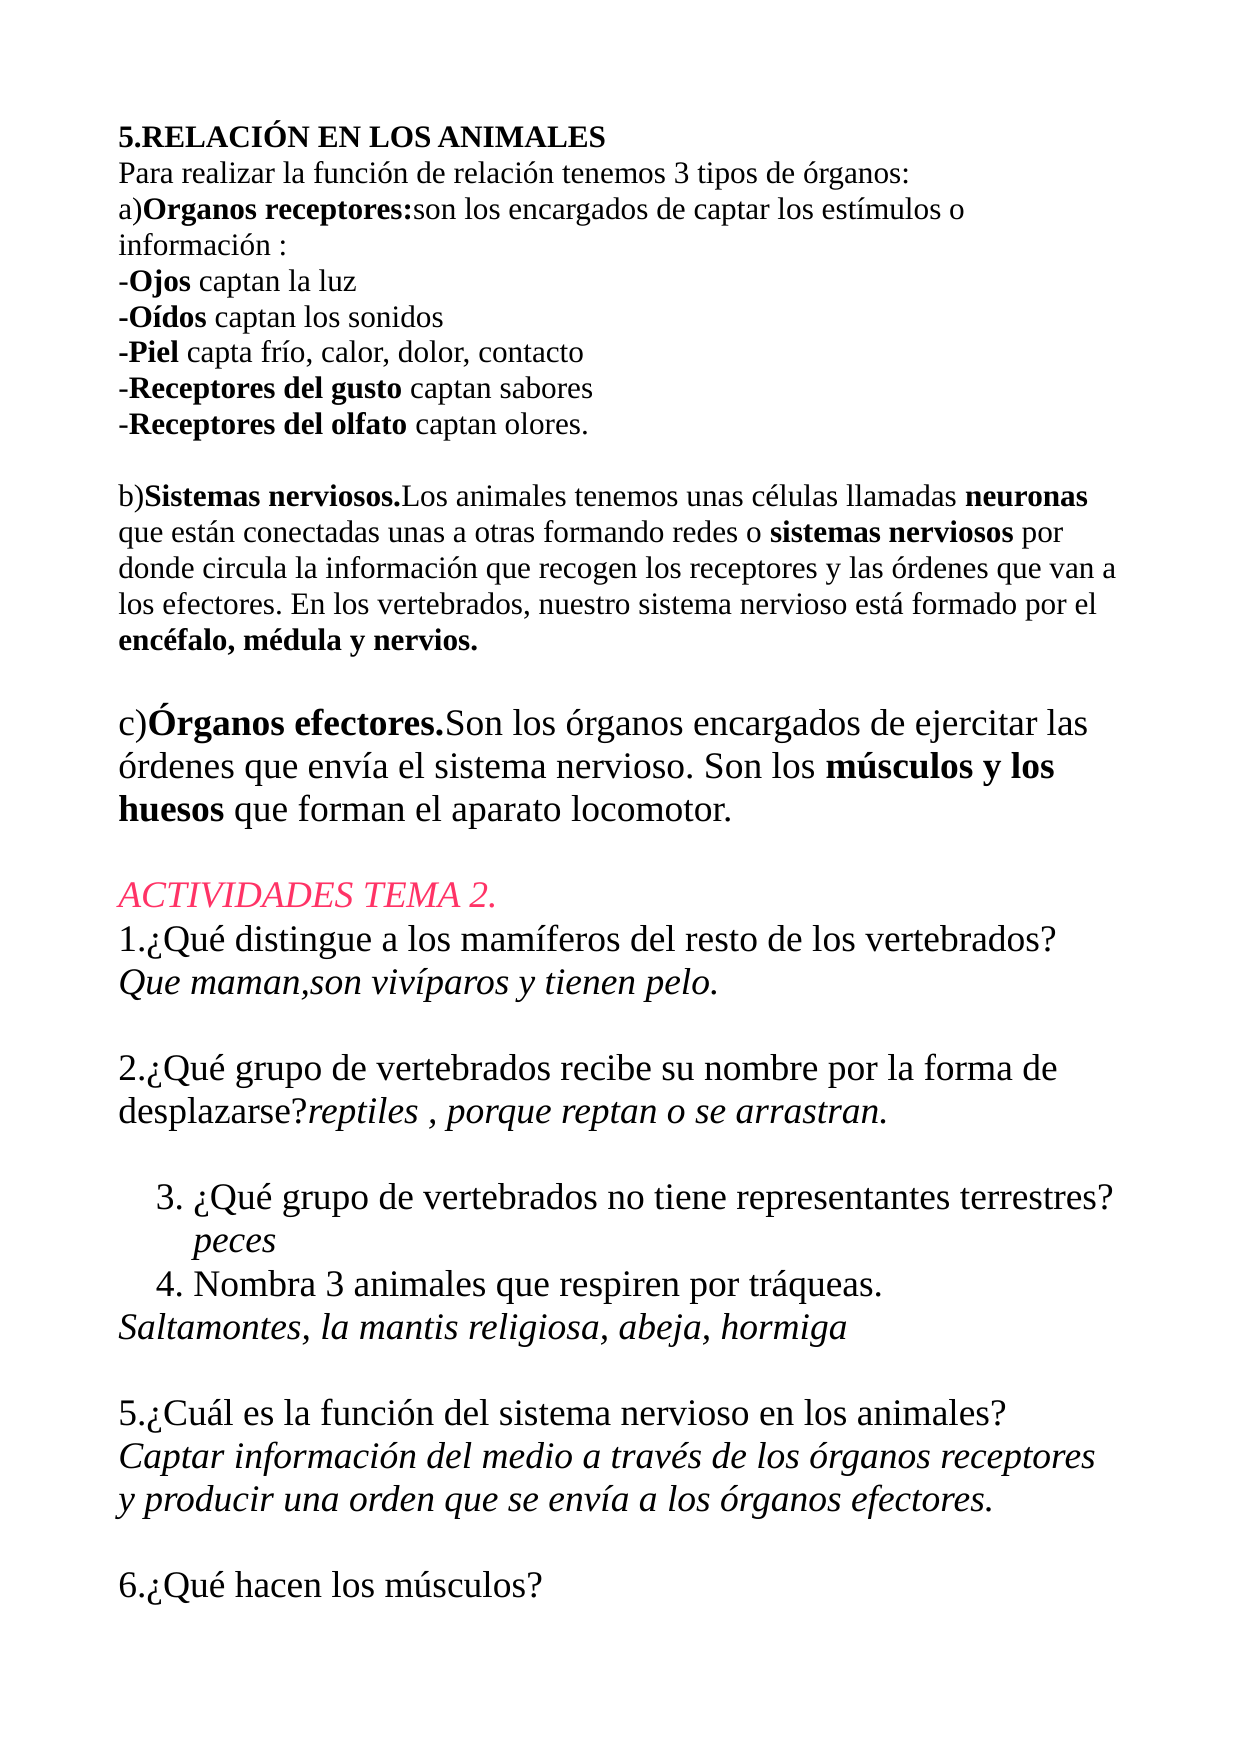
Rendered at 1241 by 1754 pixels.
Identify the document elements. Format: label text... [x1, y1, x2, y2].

text 5.RELACIÓN EN LOS ANIMALES [118, 118, 1122, 154]
text -Oídos captan los sonidos [118, 298, 1122, 334]
text 2.¿Qué grupo de vertebrados recibe su nombre por la forma de desplazarse?reptiles , porque reptan o se arrastran. [118, 1045, 1122, 1132]
text a)Organos receptores:son los encargados de captar los estímulos o información : [118, 190, 1122, 262]
text -Receptores del olfato captan olores. [118, 406, 1122, 442]
text b)Sistemas nerviosos.Los animales tenemos unas células llamadas neuronas que están conectadas unas a otras formando redes o sistemas nerviosos por donde circula la información que recogen los receptores y las órdenes que van a los efectores. En los vertebrados, nuestro sistema nervioso está formado por el encéfalo, médula y nervios. [118, 477, 1122, 657]
text Saltamontes, la mantis religiosa, abeja, hormiga [118, 1304, 1122, 1347]
text c)Órganos efectores.Son los órganos encargados de ejercitar las órdenes que envía el sistema nervioso. Son los músculos y los huesos que forman el aparato locomotor. [118, 700, 1122, 830]
text Para realizar la función de relación tenemos 3 tipos de órganos: [118, 154, 1122, 190]
text Que maman,son vivíparos y tienen pelo. [118, 959, 1122, 1002]
text -Piel capta frío, calor, dolor, contacto [118, 334, 1122, 370]
text -Receptores del gusto captan sabores [118, 370, 1122, 406]
text 5.¿Cuál es la función del sistema nervioso en los animales? [118, 1390, 1122, 1433]
text -Ojos captan la luz [118, 262, 1122, 298]
list Nombra 3 animales que respiren por tráqueas. [156, 1261, 1122, 1304]
text Captar información del medio a través de los órganos receptores y producir una orden que se envía a los órganos efectores. [118, 1433, 1122, 1520]
text 1.¿Qué distingue a los mamíferos del resto de los vertebrados? [118, 916, 1122, 959]
list peces [156, 1218, 1122, 1261]
text 6.¿Qué hacen los músculos? [118, 1563, 1122, 1606]
text ACTIVIDADES TEMA 2. [118, 873, 1122, 916]
list ¿Qué grupo de vertebrados no tiene representantes terrestres? [156, 1175, 1122, 1218]
